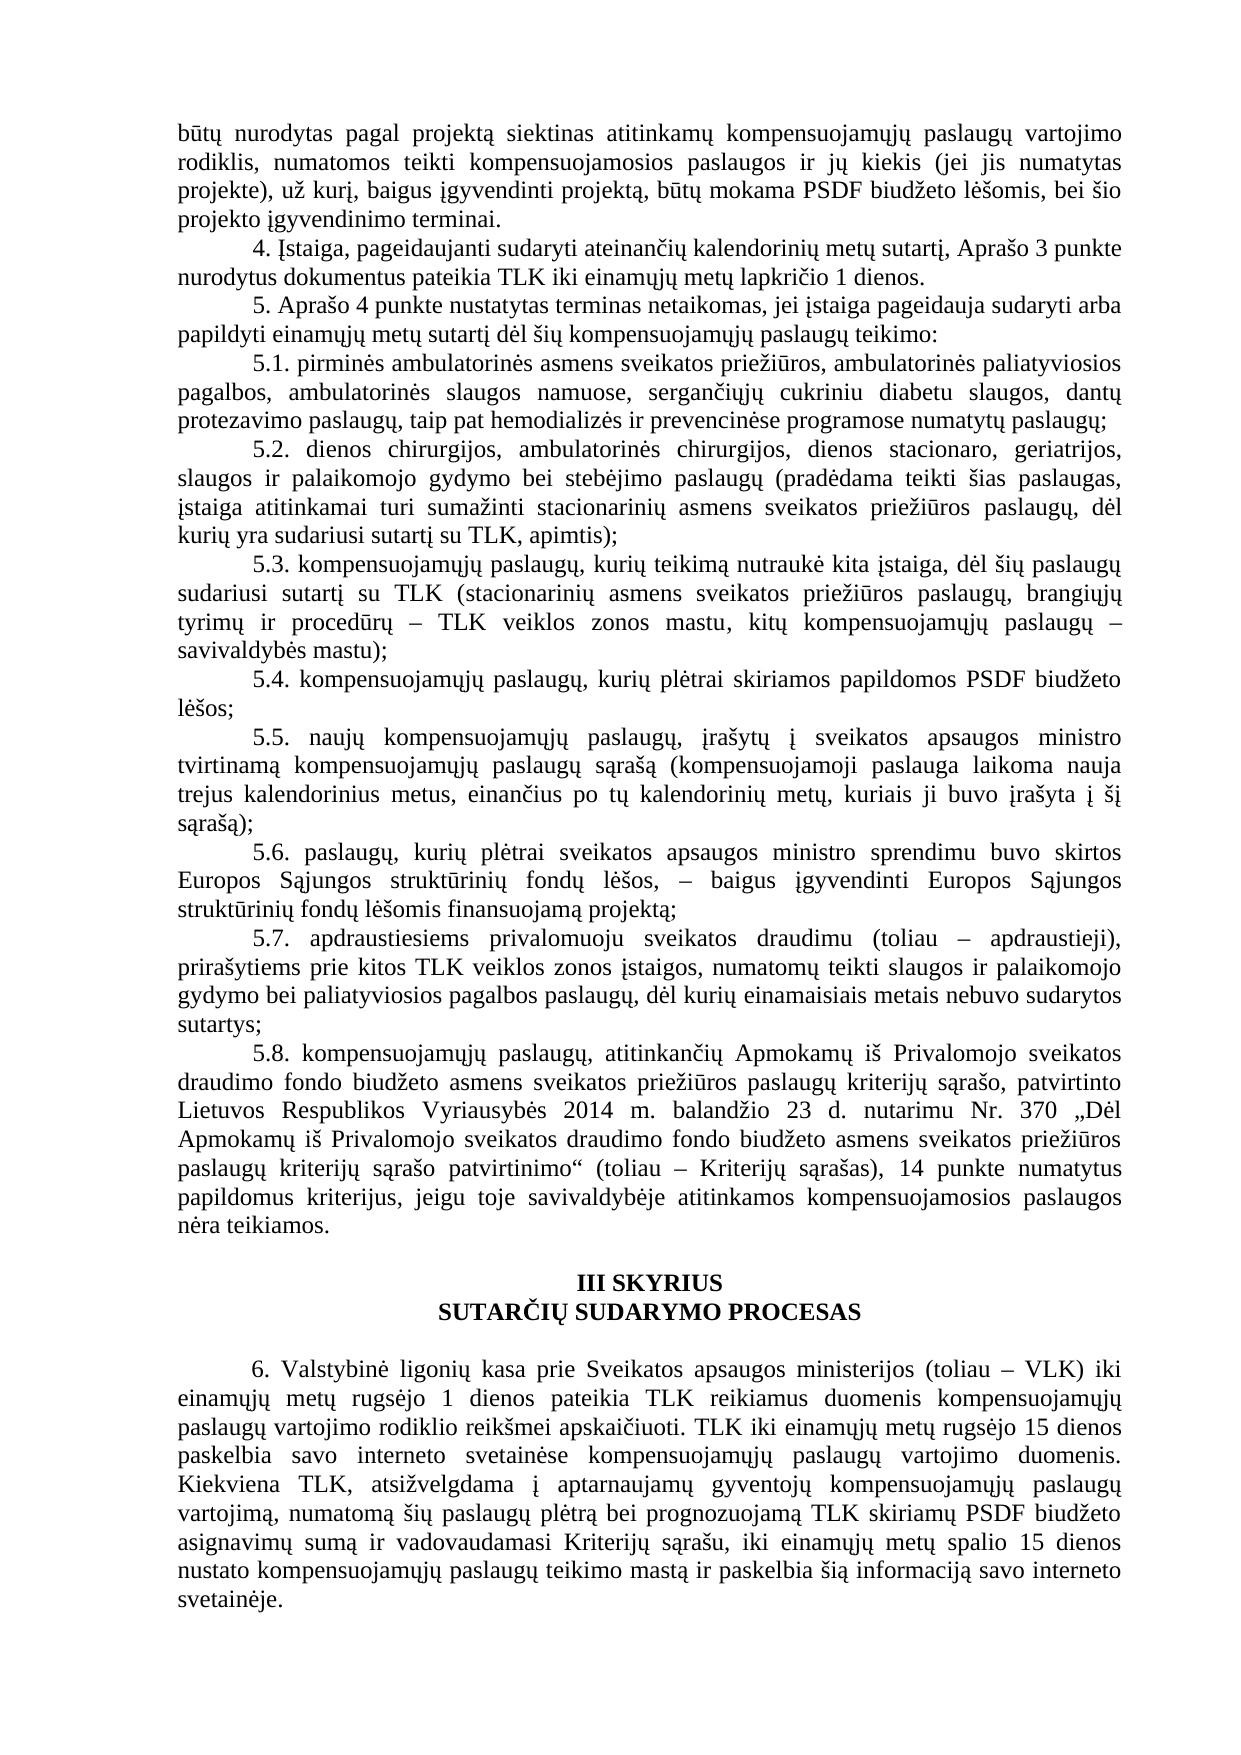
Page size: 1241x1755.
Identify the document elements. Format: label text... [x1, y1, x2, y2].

text 5.3. kompensuojamųjų paslaugų, kurių teikimą nutraukė kita įstaiga, dėl šių paslaugų sudariusi sutartį su TLK (stacionarinių asmens sveikatos priežiūros paslaugų, brangiųjų tyrimų ir procedūrų – TLK veiklos zonos mastu, kitų kompensuojamųjų paslaugų – savivaldybės mastu); [177, 549, 1122, 664]
text 5. Aprašo 4 punkte nustatytas terminas netaikomas, jei įstaiga pageidauja sudaryti arba papildyti einamųjų metų sutartį dėl šių kompensuojamųjų paslaugų teikimo: [177, 291, 1122, 348]
text 6. Valstybinė ligonių kasa prie Sveikatos apsaugos ministerijos (toliau – VLK) iki einamųjų metų rugsėjo 1 dienos pateikia TLK reikiamus duomenis kompensuojamųjų paslaugų vartojimo rodiklio reikšmei apskaičiuoti. TLK iki einamųjų metų rugsėjo 15 dienos paskelbia savo interneto svetainėse kompensuojamųjų paslaugų vartojimo duomenis. Kiekviena TLK, atsižvelgdama į aptarnaujamų gyventojų kompensuojamųjų paslaugų vartojimą, numatomą šių paslaugų plėtrą bei prognozuojamą TLK skiriamų PSDF biudžeto asignavimų sumą ir vadovaudamasi Kriterijų sąrašu, iki einamųjų metų spalio 15 dienos nustato kompensuojamųjų paslaugų teikimo mastą ir paskelbia šią informaciją savo interneto svetainėje. [177, 1354, 1122, 1613]
text 4. Įstaiga, pageidaujanti sudaryti ateinančių kalendorinių metų sutartį, Aprašo 3 punkte nurodytus dokumentus pateikia TLK iki einamųjų metų lapkričio 1 dienos. [177, 233, 1122, 291]
text 5.6. paslaugų, kurių plėtrai sveikatos apsaugos ministro sprendimu buvo skirtos Europos Sąjungos struktūrinių fondų lėšos, – baigus įgyvendinti Europos Sąjungos struktūrinių fondų lėšomis finansuojamą projektą; [177, 837, 1122, 923]
text 5.7. apdraustiesiems privalomuoju sveikatos draudimu (toliau – apdraustieji), prirašytiems prie kitos TLK veiklos zonos įstaigos, numatomų teikti slaugos ir palaikomojo gydymo bei paliatyviosios pagalbos paslaugų, dėl kurių einamaisiais metais nebuvo sudarytos sutartys; [177, 923, 1122, 1038]
text 5.1. pirminės ambulatorinės asmens sveikatos priežiūros, ambulatorinės paliatyviosios pagalbos, ambulatorinės slaugos namuose, sergančiųjų cukriniu diabetu slaugos, dantų protezavimo paslaugų, taip pat hemodializės ir prevencinėse programose numatytų paslaugų; [177, 348, 1122, 434]
text 5.4. kompensuojamųjų paslaugų, kurių plėtrai skiriamos papildomos PSDF biudžeto lėšos; [177, 664, 1122, 722]
text III SKYRIUS [177, 1268, 1122, 1297]
text 5.2. dienos chirurgijos, ambulatorinės chirurgijos, dienos stacionaro, geriatrijos, slaugos ir palaikomojo gydymo bei stebėjimo paslaugų (pradėdama teikti šias paslaugas, įstaiga atitinkamai turi sumažinti stacionarinių asmens sveikatos priežiūros paslaugų, dėl kurių yra sudariusi sutartį su TLK, apimtis); [177, 434, 1122, 549]
text būtų nurodytas pagal projektą siektinas atitinkamų kompensuojamųjų paslaugų vartojimo rodiklis, numatomos teikti kompensuojamosios paslaugos ir jų kiekis (jei jis numatytas projekte), už kurį, baigus įgyvendinti projektą, būtų mokama PSDF biudžeto lėšomis, bei šio projekto įgyvendinimo terminai. [177, 118, 1122, 233]
text 5.8. kompensuojamųjų paslaugų, atitinkančių Apmokamų iš Privalomojo sveikatos draudimo fondo biudžeto asmens sveikatos priežiūros paslaugų kriterijų sąrašo, patvirtinto Lietuvos Respublikos Vyriausybės 2014 m. balandžio 23 d. nutarimu Nr. 370 „Dėl Apmokamų iš Privalomojo sveikatos draudimo fondo biudžeto asmens sveikatos priežiūros paslaugų kriterijų sąrašo patvirtinimo“ (toliau – Kriterijų sąrašas), 14 punkte numatytus papildomus kriterijus, jeigu toje savivaldybėje atitinkamos kompensuojamosios paslaugos nėra teikiamos. [177, 1038, 1122, 1239]
text 5.5. naujų kompensuojamųjų paslaugų, įrašytų į sveikatos apsaugos ministro tvirtinamą kompensuojamųjų paslaugų sąrašą (kompensuojamoji paslauga laikoma nauja trejus kalendorinius metus, einančius po tų kalendorinių metų, kuriais ji buvo įrašyta į šį sąrašą); [177, 722, 1122, 837]
text SUTARČIŲ SUDARYMO PROCESAS [177, 1297, 1122, 1326]
